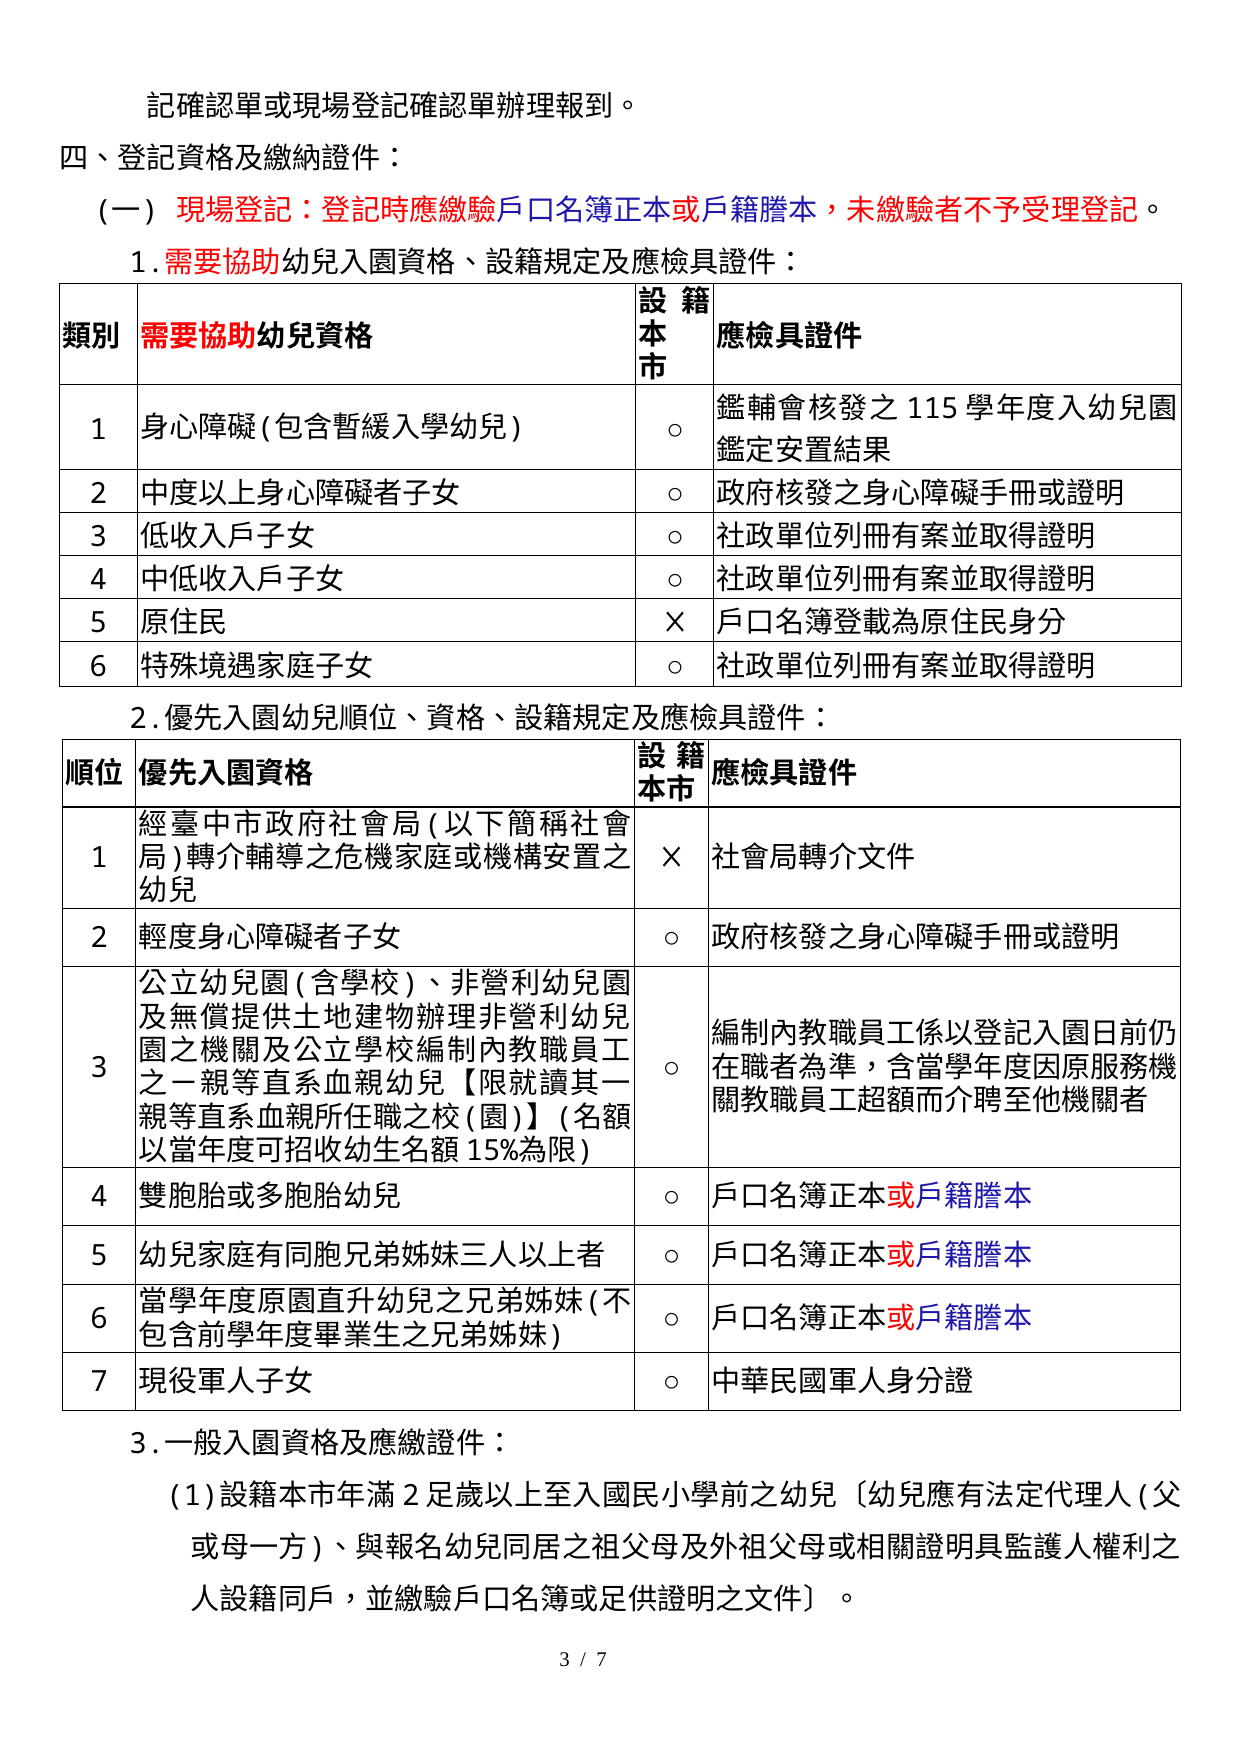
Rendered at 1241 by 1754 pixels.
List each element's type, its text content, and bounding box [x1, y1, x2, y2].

table_cell 雙胞胎或多胞胎幼兒 [136, 1168, 634, 1225]
table_cell 政府核發之身心障礙手冊或證明 [714, 470, 1181, 512]
table_cell ╳ [635, 808, 708, 907]
text 四、登記資格及繳納證件： [59, 127, 1181, 179]
text 1.需要協助幼兒入園資格、設籍規定及應檢具證件： [59, 231, 1181, 283]
table_cell 編制內教職員工係以登記入園日前仍在職者為準，含當學年度因原服務機關教職員工超額而介聘至他機關者 [709, 967, 1180, 1167]
table_header 設籍本 市 [636, 284, 713, 384]
table_cell 當學年度原園直升幼兒之兄弟姊妹(不包含前學年度畢業生之兄弟姊妹) [136, 1285, 634, 1352]
table_header 需要協助幼兒資格 [138, 284, 635, 384]
table_cell 社政單位列冊有案並取得證明 [714, 556, 1181, 598]
table_cell 6 [63, 1285, 135, 1352]
table_cell 5 [63, 1226, 135, 1284]
table_cell ○ [635, 1353, 708, 1410]
table_cell 3 [60, 513, 137, 555]
table_cell 輕度身心障礙者子女 [136, 909, 634, 966]
text 記確認單或現場登記確認單辦理報到。 [59, 75, 1181, 127]
table_header 順位 [63, 740, 135, 806]
table_cell 特殊境遇家庭子女 [138, 642, 635, 686]
table_cell 政府核發之身心障礙手冊或證明 [709, 909, 1180, 966]
table_header 應檢具證件 [709, 740, 1180, 806]
table_cell 中度以上身心障礙者子女 [138, 470, 635, 512]
table_cell ○ [636, 385, 713, 469]
table_cell ○ [636, 513, 713, 555]
table_cell 鑑輔會核發之115學年度入幼兒園鑑定安置結果 [714, 385, 1181, 469]
table_cell 1 [63, 808, 135, 907]
table_cell 5 [60, 599, 137, 641]
text 2.優先入園幼兒順位、資格、設籍規定及應檢具證件： [59, 687, 1181, 739]
table_cell 戶口名簿正本或戶籍謄本 [709, 1168, 1180, 1225]
table_cell 4 [63, 1168, 135, 1225]
table_cell 2 [60, 470, 137, 512]
table_cell 低收入戶子女 [138, 513, 635, 555]
table_cell 戶口名簿正本或戶籍謄本 [709, 1226, 1180, 1284]
table_cell 戶口名簿登載為原住民身分 [714, 599, 1181, 641]
table_cell ○ [635, 1285, 708, 1352]
text (1)設籍本市年滿2足歲以上至入國民小學前之幼兒〔幼兒應有法定代理人(父或母一方)、與報名幼兒同居之祖父母及外祖父母或相關證明具監護人權利之人設籍同戶，並繳驗戶口名簿或足供證明之文件〕。 [59, 1463, 1181, 1620]
table_cell 1 [60, 385, 137, 469]
text (一) 現場登記：登記時應繳驗戶口名簿正本或戶籍謄本，未繳驗者不予受理登記。 [59, 179, 1181, 231]
table_cell ○ [636, 470, 713, 512]
table_cell 6 [60, 642, 137, 686]
table_cell ○ [636, 642, 713, 686]
table_cell 戶口名簿正本或戶籍謄本 [709, 1285, 1180, 1352]
table_header 類別 [60, 284, 137, 384]
table_cell 7 [63, 1353, 135, 1410]
table_cell 原住民 [138, 599, 635, 641]
table_cell ○ [635, 1168, 708, 1225]
table_cell ○ [635, 967, 708, 1167]
table_header 設籍本市 [635, 740, 708, 806]
table_cell 身心障礙(包含暫緩入學幼兒) [138, 385, 635, 469]
table_header 應檢具證件 [714, 284, 1181, 384]
table_cell 經臺中市政府社會局(以下簡稱社會局)轉介輔導之危機家庭或機構安置之幼兒 [136, 808, 634, 907]
table_cell ╳ [636, 599, 713, 641]
table_cell 3 [63, 967, 135, 1167]
table_cell 中華民國軍人身分證 [709, 1353, 1180, 1410]
table_cell 現役軍人子女 [136, 1353, 634, 1410]
table_cell 4 [60, 556, 137, 598]
table_cell 中低收入戶子女 [138, 556, 635, 598]
table_cell 公立幼兒園(含學校)、非營利幼兒園及無償提供土地建物辦理非營利幼兒園之機關及公立學校編制內教職員工之ㄧ親等直系血親幼兒【限就讀其一親等直系血親所任職之校(園)】(名額以當年度可招收幼生名額15%為限) [136, 967, 634, 1167]
table_cell 幼兒家庭有同胞兄弟姊妹三人以上者 [136, 1226, 634, 1284]
text 3.一般入園資格及應繳證件： [59, 1411, 1181, 1463]
table_cell 2 [63, 909, 135, 966]
table_cell ○ [636, 556, 713, 598]
table_cell ○ [635, 909, 708, 966]
table_cell 社政單位列冊有案並取得證明 [714, 642, 1181, 686]
table_cell ○ [635, 1226, 708, 1284]
table_cell 社會局轉介文件 [709, 808, 1180, 907]
table_header 優先入園資格 [136, 740, 634, 806]
table_cell 社政單位列冊有案並取得證明 [714, 513, 1181, 555]
